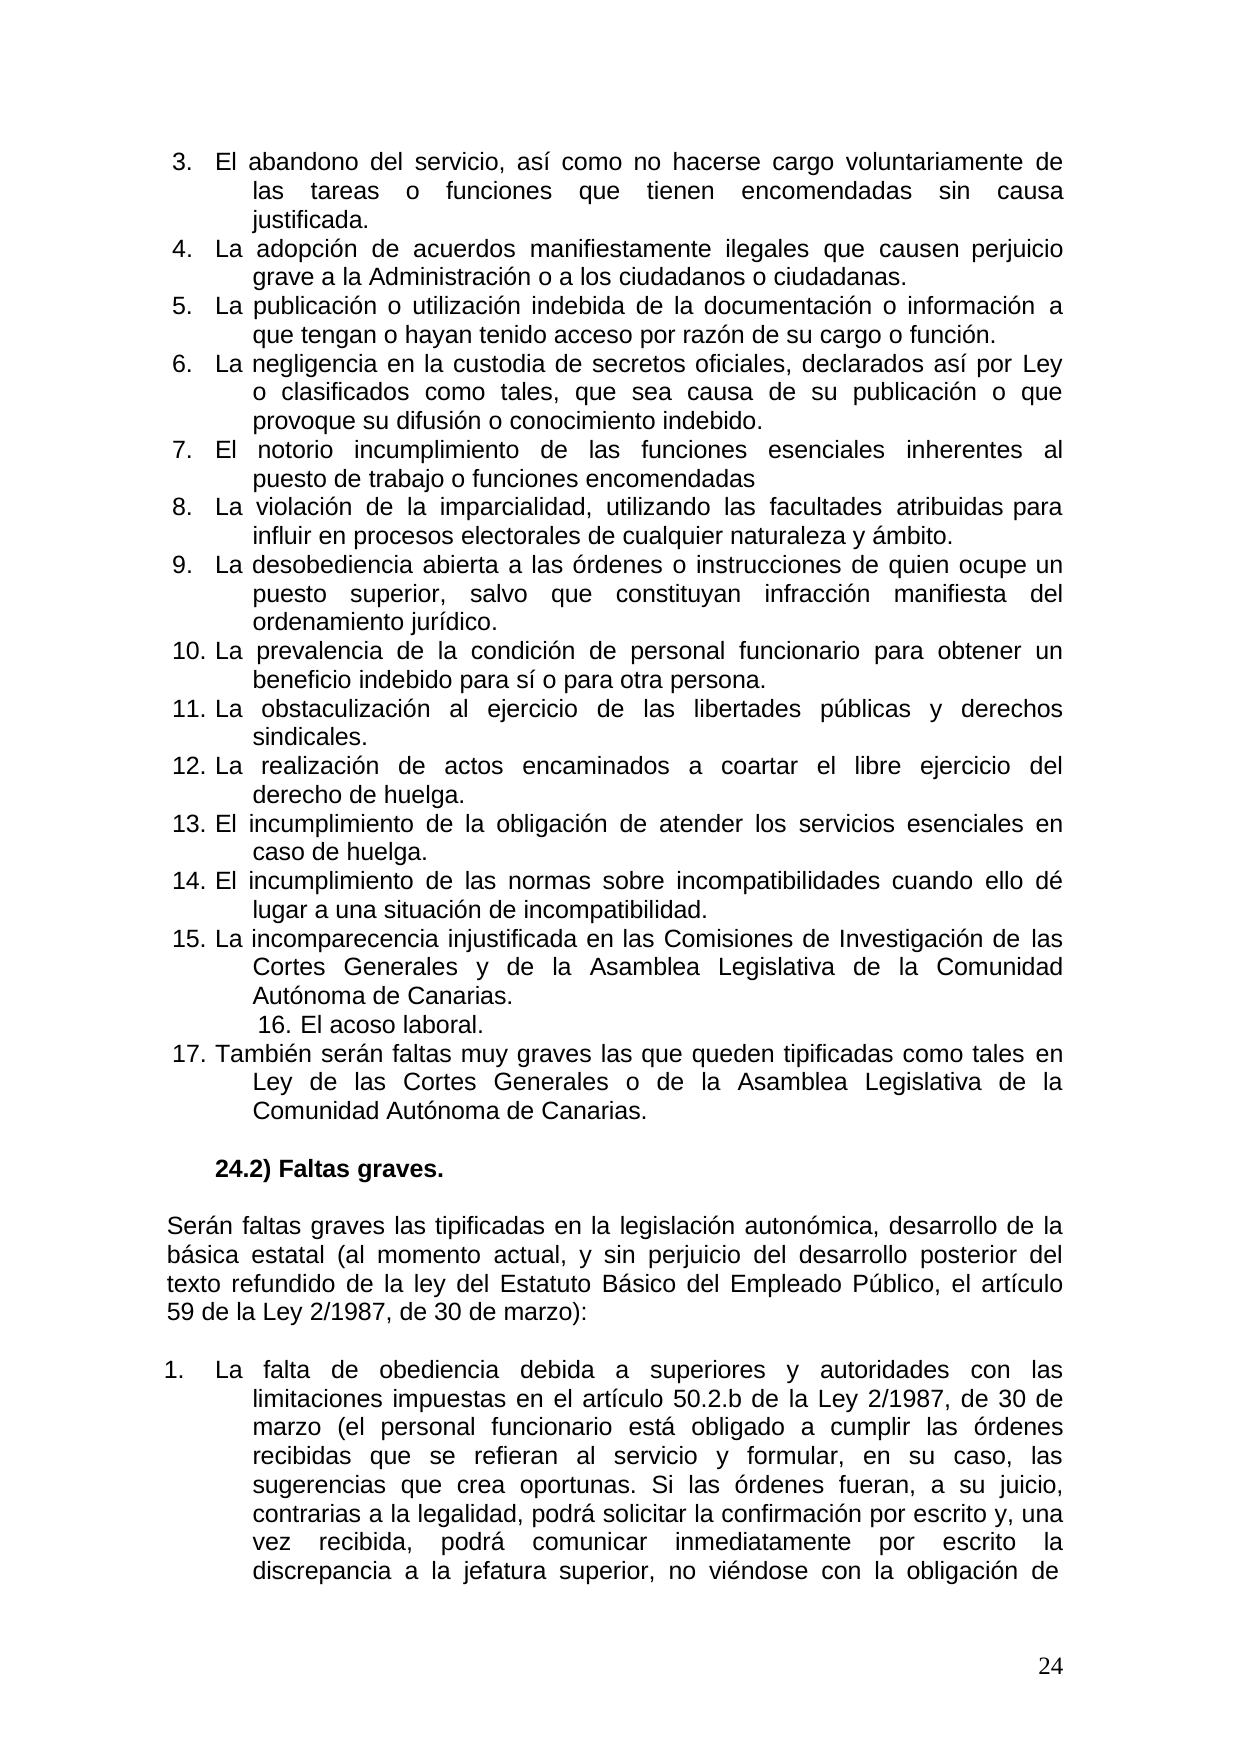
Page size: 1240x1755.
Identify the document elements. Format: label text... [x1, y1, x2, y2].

list La adopción de acuerdos manifiestamente ilegales que causen perjuicio grave a la Administración o a los ciudadanos o ciudadanas. [172, 233, 1063, 291]
list La obstaculización al ejercicio de las libertades públicas y derechos sindicales. [172, 693, 1063, 751]
list La prevalencia de la condición de personal funcionario para obtener un beneficio indebido para sí o para otra persona. [172, 636, 1063, 693]
list La desobediencia abierta a las órdenes o instrucciones de quien ocupe un puesto superior, salvo que constituyan infracción manifiesta del ordenamiento jurídico. [172, 550, 1063, 636]
list La falta de obediencia debida a superiores y autoridades con las limitaciones impuestas en el artículo 50.2.b de la Ley 2/1987, de 30 de marzo (el personal funcionario está obligado a cumplir las órdenes recibidas que se refieran al servicio y formular, en su caso, las sugerencias que crea oportunas. Si las órdenes fueran, a su juicio, contrarias a la legalidad, podrá solicitar la confirmación por escrito y, una vez recibida, podrá comunicar inmediatamente por escrito la discrepancia a la jefatura superior, no viéndose con la obligación de [164, 1355, 1063, 1585]
subtitle 24.2) Faltas graves. [215, 1154, 1075, 1182]
list El notorio incumplimiento de las funciones esenciales inherentes al puesto de trabajo o funciones encomendadas [172, 435, 1063, 492]
list La violación de la imparcialidad, utilizando las facultades atribuidas para influir en procesos electorales de cualquier naturaleza y ámbito. [172, 492, 1063, 550]
list El acoso laboral. [257, 1010, 1075, 1038]
list También serán faltas muy graves las que queden tipificadas como tales en Ley de las Cortes Generales o de la Asamblea Legislativa de la Comunidad Autónoma de Canarias. [172, 1038, 1063, 1125]
list El incumplimiento de las normas sobre incompatibilidades cuando ello dé lugar a una situación de incompatibilidad. [172, 866, 1063, 923]
list La incomparecencia injustificada en las Comisiones de Investigación de las Cortes Generales y de la Asamblea Legislativa de la Comunidad Autónoma de Canarias. [172, 923, 1063, 1010]
list El incumplimiento de la obligación de atender los servicios esenciales en caso de huelga. [172, 808, 1063, 866]
list El abandono del servicio, así como no hacerse cargo voluntariamente de las tareas o funciones que tienen encomendadas sin causa justificada. [172, 147, 1063, 233]
list La negligencia en la custodia de secretos oficiales, declarados así por Ley o clasificados como tales, que sea causa de su publicación o que provoque su difusión o conocimiento indebido. [172, 348, 1063, 435]
text Serán faltas graves las tipificadas en la legislación autonómica, desarrollo de la básica estatal (al momento actual, y sin perjuicio del desarrollo posterior del texto refundido de la ley del Estatuto Básico del Empleado Público, el artículo 59 de la Ley 2/1987, de 30 de marzo): [167, 1211, 1063, 1326]
list La publicación o utilización indebida de la documentación o información a que tengan o hayan tenido acceso por razón de su cargo o función. [172, 291, 1063, 348]
list La realización de actos encaminados a coartar el libre ejercicio del derecho de huelga. [172, 751, 1063, 808]
